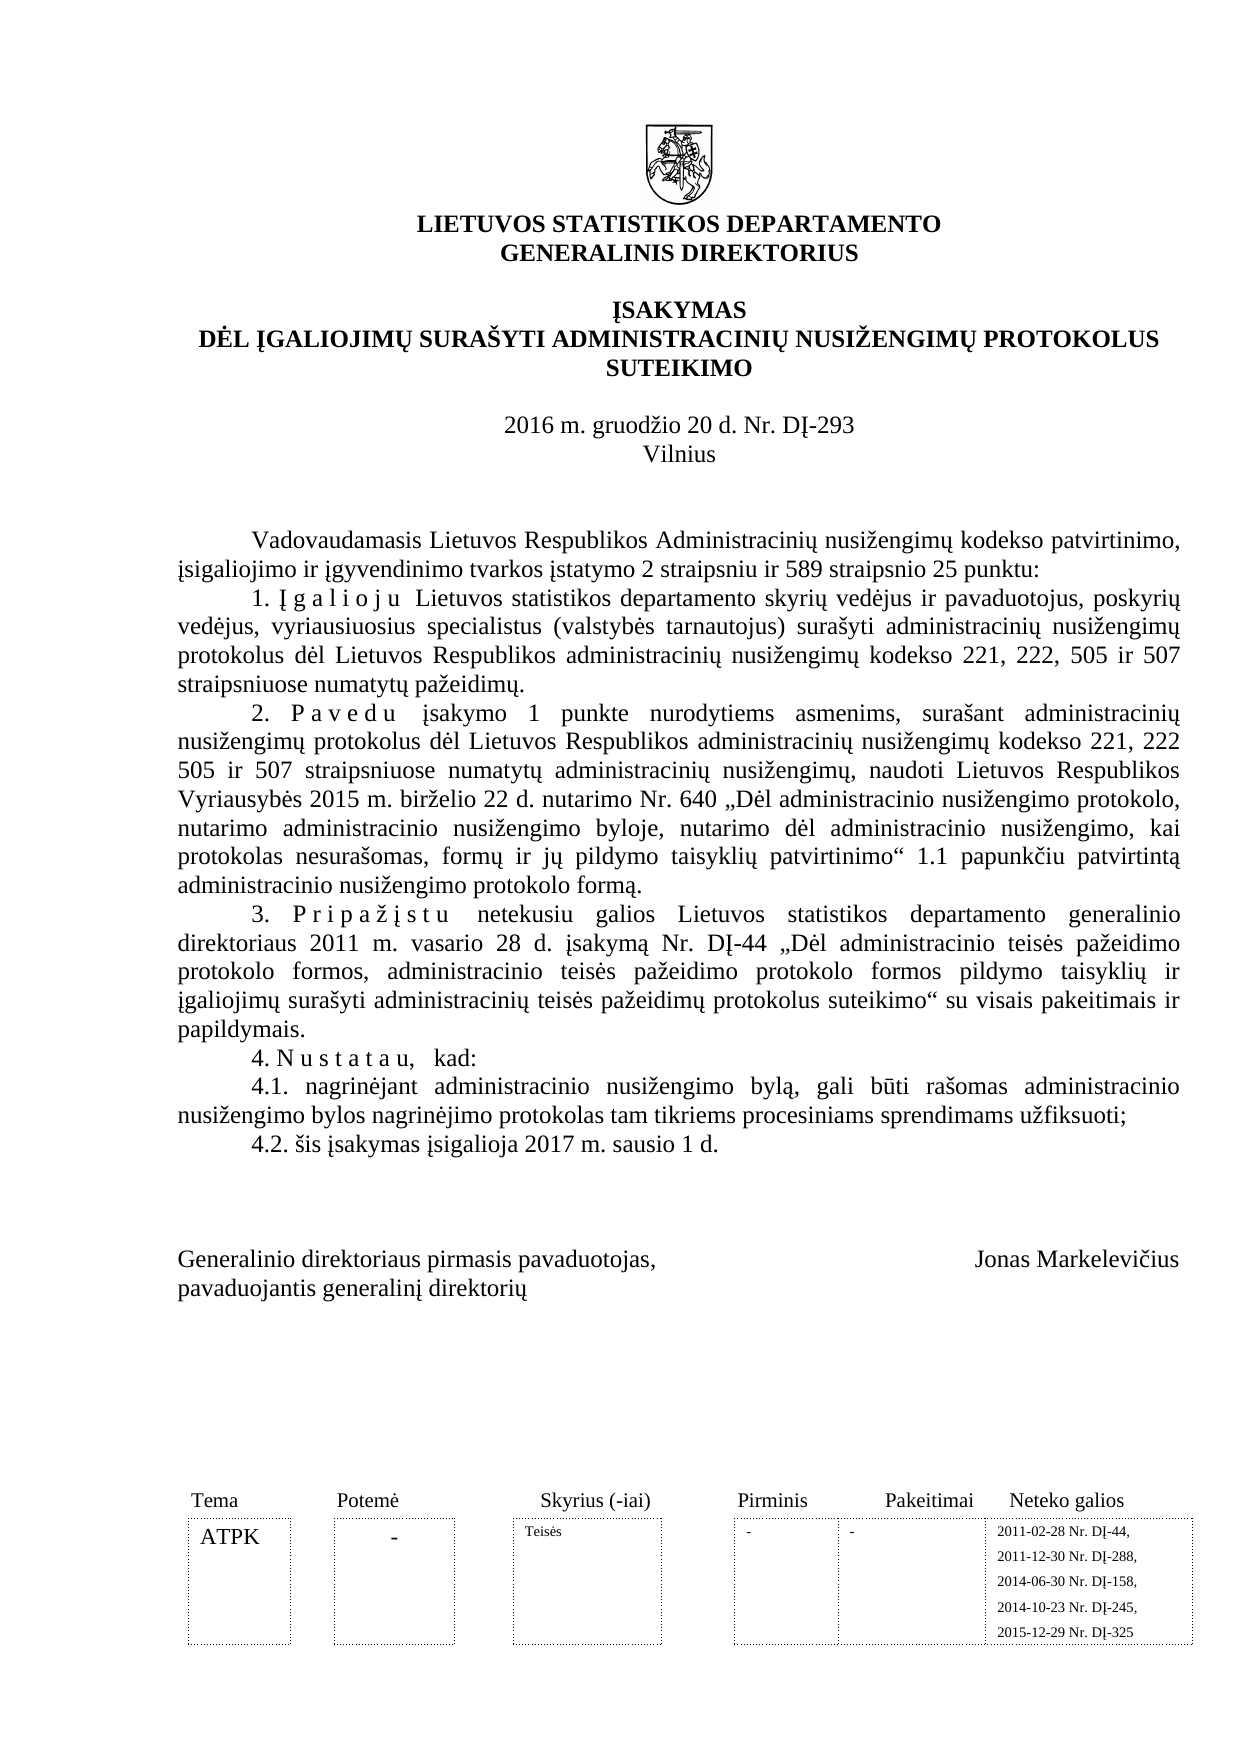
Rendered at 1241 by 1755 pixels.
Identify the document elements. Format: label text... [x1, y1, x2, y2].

text 2016 m. gruodžio 20 d. Nr. DĮ-293 [177, 410, 1181, 439]
text 4.2. šis įsakymas įsigalioja 2017 m. sausio 1 d. [177, 1129, 1181, 1158]
text Vilnius [177, 439, 1181, 468]
text pavaduojantis generalinį direktorių [177, 1273, 1181, 1301]
text LIETUVOS STATISTIKOS DEPARTAMENTO [177, 209, 1181, 238]
text Vadovaudamasis Lietuvos Respublikos Administracinių nusižengimų kodekso patvirtinimo, įsigaliojimo ir įgyvendinimo tvarkos įstatymo 2 straipsniu ir 589 straipsnio 25 punktu: [177, 525, 1181, 583]
text GENERALINIS DIREKTORIUS [177, 238, 1181, 266]
text 3. Pripažįstu netekusiu galios Lietuvos statistikos departamento generalinio direktoriaus 2011 m. vasario 28 d. įsakymą Nr. DĮ-44 „Dėl administracinio teisės pažeidimo protokolo formos, administracinio teisės pažeidimo protokolo formos pildymo taisyklių ir įgaliojimų surašyti administracinių teisės pažeidimų protokolus suteikimo“ su visais pakeitimais ir papildymais. [177, 899, 1181, 1043]
text 4.1. nagrinėjant administracinio nusižengimo bylą, gali būti rašomas administracinio nusižengimo bylos nagrinėjimo protokolas tam tikriems procesiniams sprendimams užfiksuoti; [177, 1071, 1181, 1129]
text DĖL ĮGALIOJIMŲ SURAŠYTI ADMINISTRACINIŲ NUSIŽENGIMŲ PROTOKOLUS SUTEIKIMO [177, 324, 1181, 381]
text 4. Nustatau, kad: [177, 1043, 1181, 1071]
text 1. Įgalioju Lietuvos statistikos departamento skyrių vedėjus ir pavaduotojus, poskyrių vedėjus, vyriausiuosius specialistus (valstybės tarnautojus) surašyti administracinių nusižengimų protokolus dėl Lietuvos Respublikos administracinių nusižengimų kodekso 221, 222, 505 ir 507 straipsniuose numatytų pažeidimų. [177, 583, 1181, 698]
text Generalinio direktoriaus pirmasis pavaduotojas, Jonas Markelevičius [177, 1244, 1181, 1273]
text 2. Pavedu įsakymo 1 punkte nurodytiems asmenims, surašant administracinių nusižengimų protokolus dėl Lietuvos Respublikos administracinių nusižengimų kodekso 221, 222 505 ir 507 straipsniuose numatytų administracinių nusižengimų, naudoti Lietuvos Respublikos Vyriausybės 2015 m. birželio 22 d. nutarimo Nr. 640 „Dėl administracinio nusižengimo protokolo, nutarimo administracinio nusižengimo byloje, nutarimo dėl administracinio nusižengimo, kai protokolas nesurašomas, formų ir jų pildymo taisyklių patvirtinimo“ 1.1 papunkčiu patvirtintą administracinio nusižengimo protokolo formą. [177, 698, 1181, 899]
text ĮSAKYMAS [177, 295, 1181, 324]
